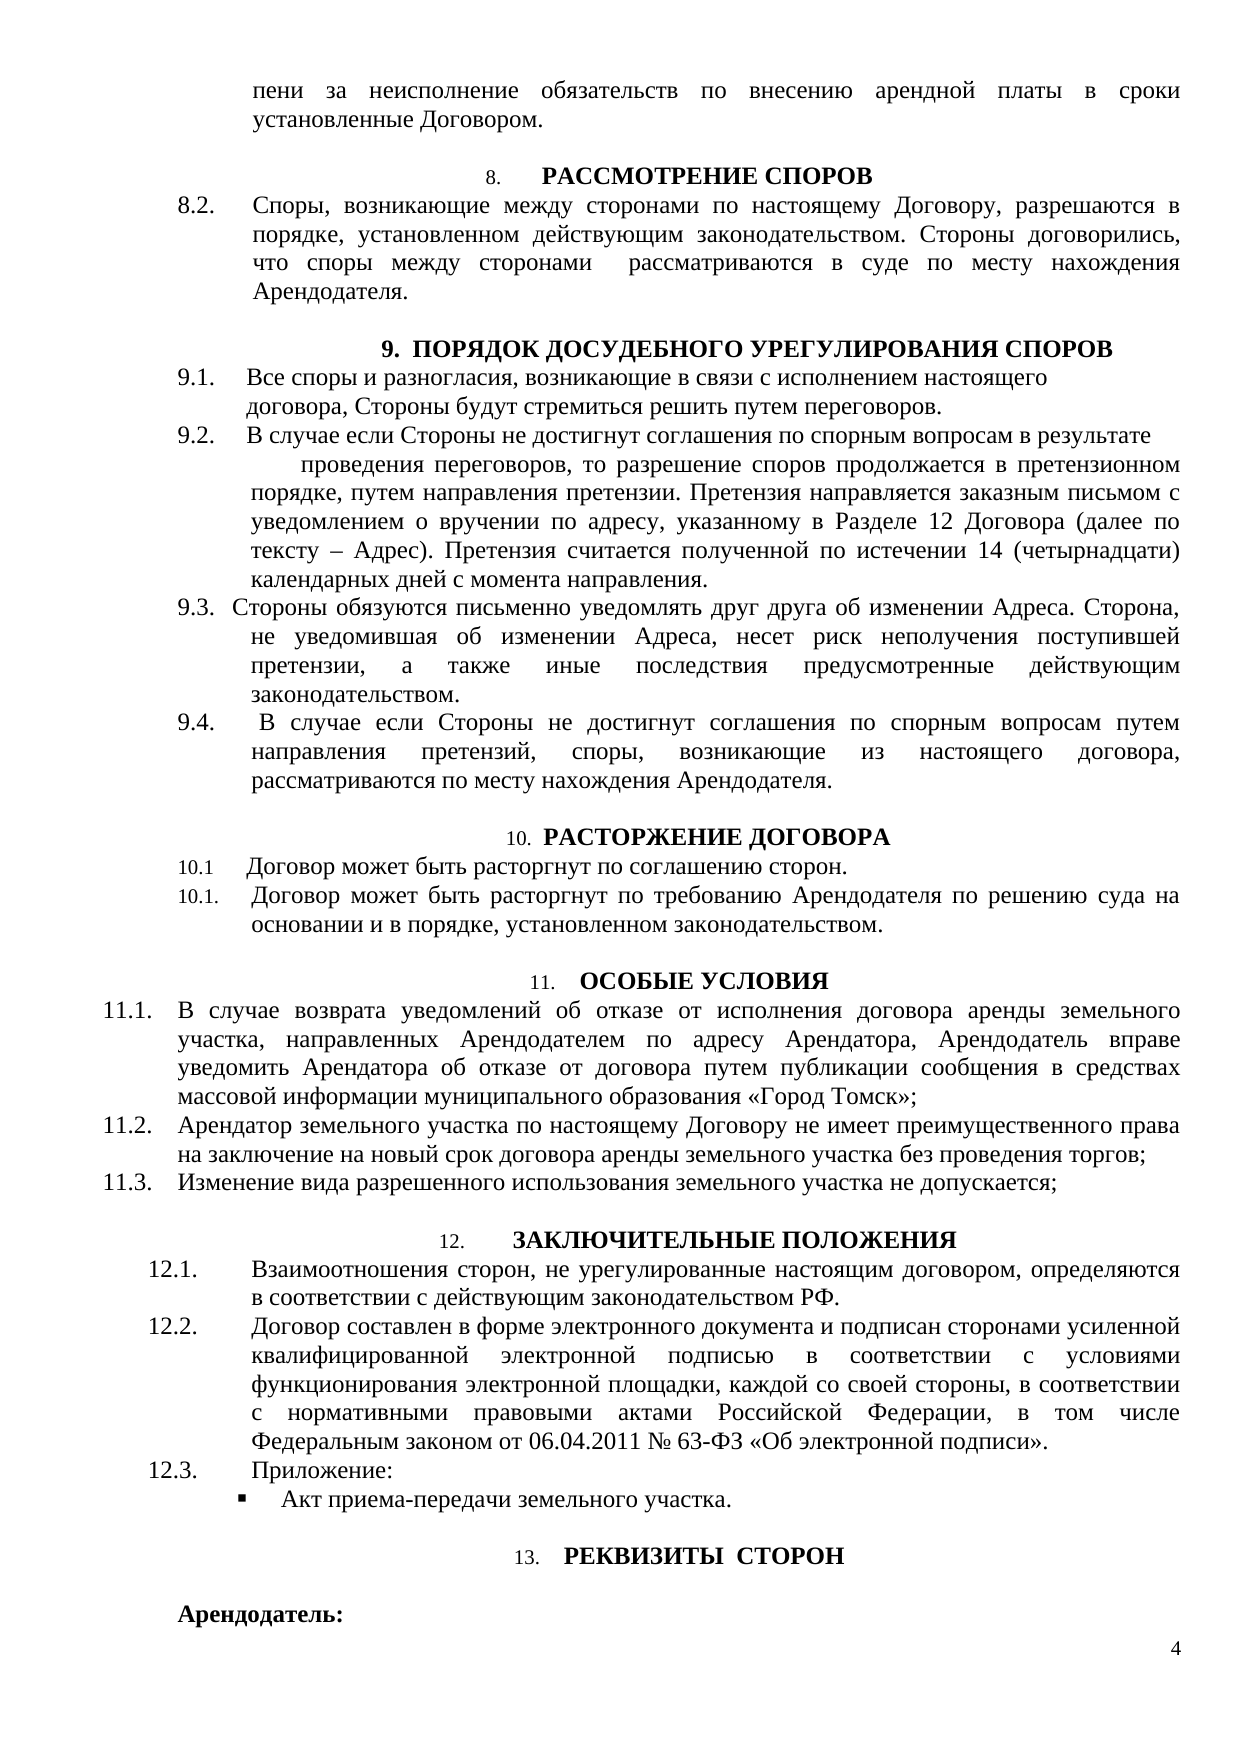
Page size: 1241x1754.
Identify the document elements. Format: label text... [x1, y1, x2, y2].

text Арендодатель: [177, 1599, 1181, 1627]
list Изменение вида разрешенного использования земельного участка не допускается; [102, 1167, 1181, 1196]
list Приложение: [148, 1455, 1181, 1484]
list Договор может быть расторгнут по требованию Арендодателя по решению суда на основании и в порядке, установленном законодательством. [177, 880, 1181, 937]
list Договор составлен в форме электронного документа и подписан сторонами усиленной квалифицированной электронной подписью в соответствии с условиями функционирования электронной площадки, каждой со своей стороны, в соответствии с нормативными правовыми актами Российской Федерации, в том числе Федеральным законом от 06.04.2011 № 63-ФЗ «Об электронной подписи». [148, 1311, 1181, 1455]
list ЗАКЛЮЧИТЕЛЬНЫЕ ПОЛОЖЕНИЯ [215, 1225, 1181, 1254]
list Договор может быть расторгнут по соглашению сторон. [177, 851, 1181, 880]
list В случае возврата уведомлений об отказе от исполнения договора аренды земельного участка, направленных Арендодателем по адресу Арендатора, Арендодатель вправе уведомить Арендатора об отказе от договора путем публикации сообщения в средствах массовой информации муниципального образования «Город Томск»; [102, 995, 1181, 1110]
list РАСТОРЖЕНИЕ ДОГОВОРА [215, 822, 1181, 851]
text 9. ПОРЯДОК ДОСУДЕБНОГО УРЕГУЛИРОВАНИЯ СПОРОВ [251, 334, 1181, 362]
text 9.2. В случае если Стороны не достигнут соглашения по спорным вопросам в результате [177, 420, 1181, 449]
text договора, Стороны будут стремиться решить путем переговоров. [177, 391, 1181, 420]
text 9.3. Стороны обязуются письменно уведомлять друг друга об изменении Адреса. Сторона, не уведомившая об изменении Адреса, несет риск неполучения поступившей претензии, а также иные последствия предусмотренные действующим законодательством. [177, 592, 1181, 707]
text 9.1. Все споры и разногласия, возникающие в связи с исполнением настоящего [177, 362, 1181, 391]
list РЕКВИЗИТЫ СТОРОН [177, 1541, 1181, 1570]
list РАССМОТРЕНИЕ СПОРОВ [177, 161, 1181, 190]
list Взаимоотношения сторон, не урегулированные настоящим договором, определяются в соответствии с действующим законодательством РФ. [148, 1254, 1181, 1311]
list Акт приема-передачи земельного участка. [236, 1484, 1181, 1512]
list Споры, возникающие между сторонами по настоящему Договору, разрешаются в порядке, установленном действующим законодательством. Стороны договорились, что споры между сторонами рассматриваются в суде по месту нахождения Арендодателя. [177, 190, 1181, 305]
list Арендатор земельного участка по настоящему Договору не имеет преимущественного права на заключение на новый срок договора аренды земельного участка без проведения торгов; [102, 1110, 1181, 1167]
list пени за неисполнение обязательств по внесению арендной платы в сроки установленные Договором. [177, 75, 1181, 132]
text проведения переговоров, то разрешение споров продолжается в претензионном порядке, путем направления претензии. Претензия направляется заказным письмом с уведомлением о вручении по адресу, указанному в Разделе 12 Договора (далее по тексту – Адрес). Претензия считается полученной по истечении 14 (четырнадцати) календарных дней с момента направления. [177, 449, 1181, 592]
list ОСОБЫЕ УСЛОВИЯ [177, 966, 1181, 995]
text 9.4. В случае если Стороны не достигнут соглашения по спорным вопросам путем направления претензий, споры, возникающие из настоящего договора, рассматриваются по месту нахождения Арендодателя. [177, 707, 1181, 794]
